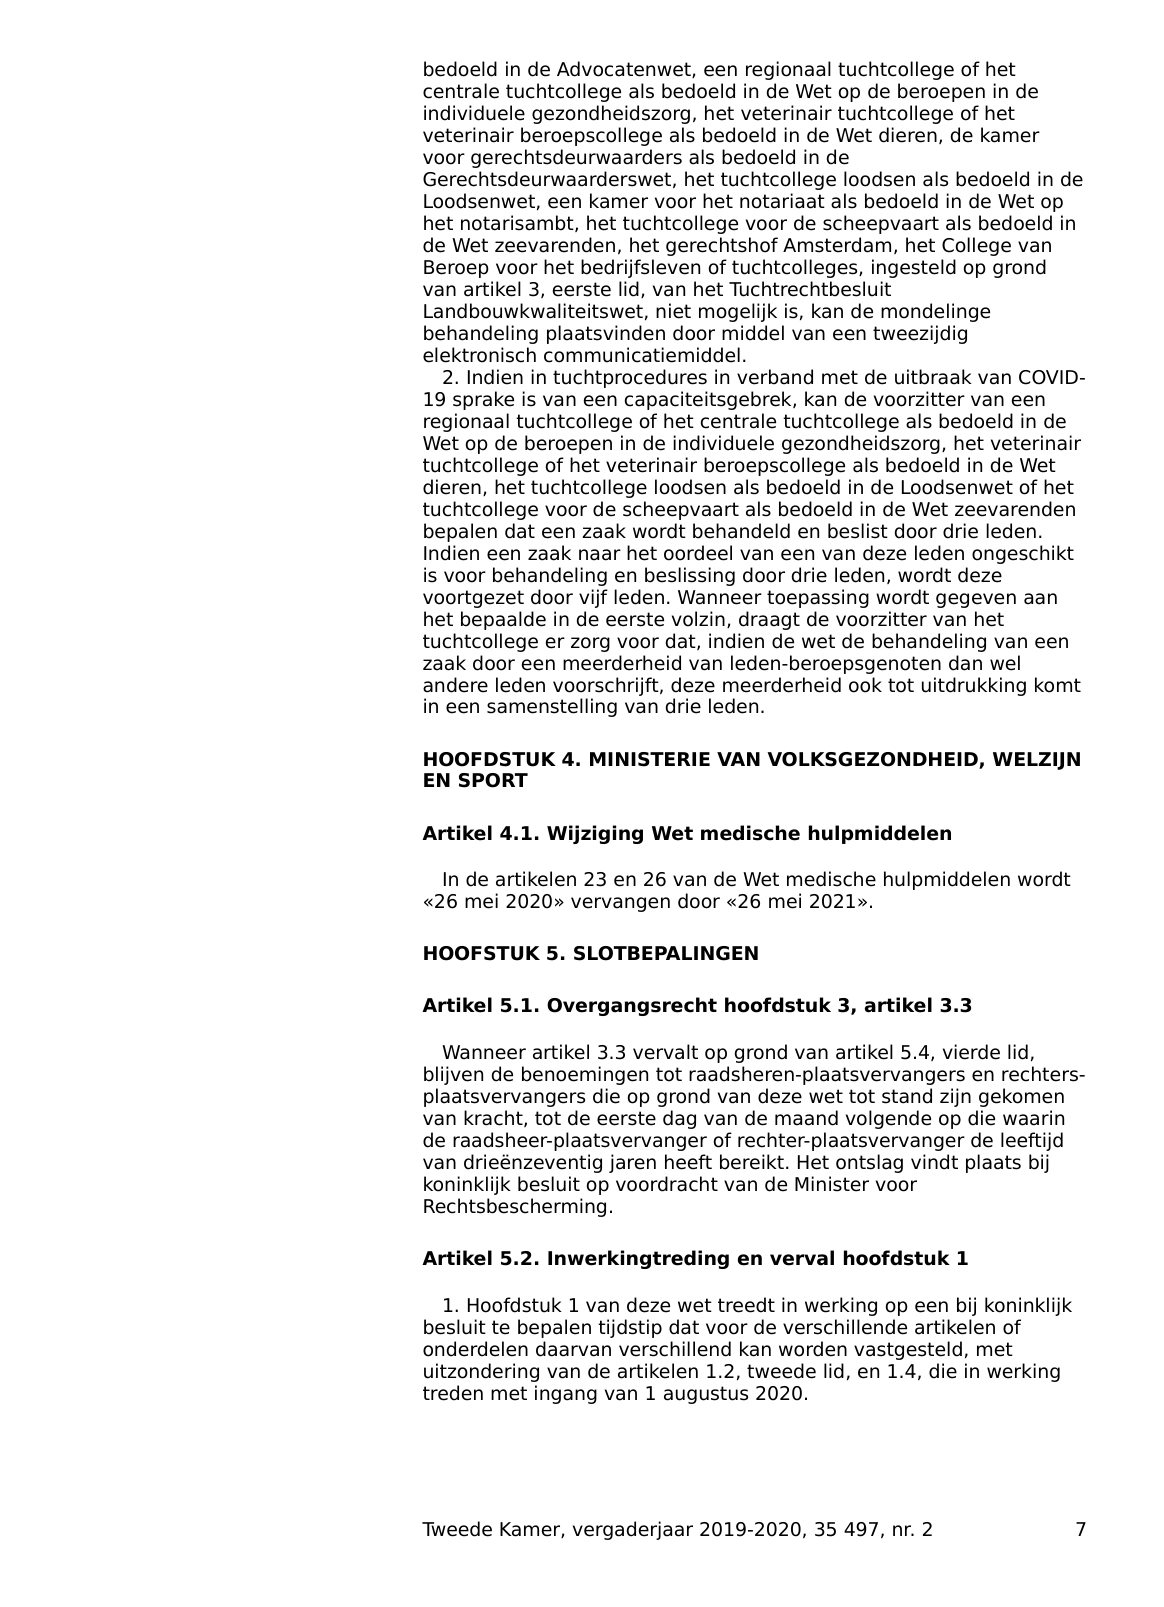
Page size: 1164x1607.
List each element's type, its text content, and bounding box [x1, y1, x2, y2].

subtitle HOOFSTUK 5. SLOTBEPALINGEN [422, 943, 1087, 965]
text 2. Indien in tuchtprocedures in verband met de uitbraak van COVID-19 sprake is van een capaciteitsgebrek, kan de voorzitter van een regionaal tuchtcollege of het centrale tuchtcollege als bedoeld in de Wet op de beroepen in de individuele gezondheidszorg, het veterinair tuchtcollege of het veterinair beroepscollege als bedoeld in de Wet dieren, het tuchtcollege loodsen als bedoeld in de Loodsenwet of het tuchtcollege voor de scheepvaart als bedoeld in de Wet zeevarenden bepalen dat een zaak wordt behandeld en beslist door drie leden. Indien een zaak naar het oordeel van een van deze leden ongeschikt is voor behandeling en beslissing door drie leden, wordt deze voortgezet door vijf leden. Wanneer toepassing wordt gegeven aan het bepaalde in de eerste volzin, draagt de voorzitter van het tuchtcollege er zorg voor dat, indien de wet de behandeling van een zaak door een meerderheid van leden-beroepsgenoten dan wel andere leden voorschrijft, deze meerderheid ook tot uitdrukking komt in een samenstelling van drie leden. [422, 367, 1087, 718]
subtitle Artikel 5.2. Inwerkingtreding en verval hoofdstuk 1 [422, 1248, 1087, 1270]
text In de artikelen 23 en 26 van de Wet medische hulpmiddelen wordt «26 mei 2020» vervangen door «26 mei 2021». [422, 869, 1087, 913]
subtitle Artikel 5.1. Overgangsrecht hoofdstuk 3, artikel 3.3 [422, 995, 1087, 1017]
text 1. Hoofdstuk 1 van deze wet treedt in werking op een bij koninklijk besluit te bepalen tijdstip dat voor de verschillende artikelen of onderdelen daarvan verschillend kan worden vastgesteld, met uitzondering van de artikelen 1.2, tweede lid, en 1.4, die in werking treden met ingang van 1 augustus 2020. [422, 1295, 1087, 1405]
text bedoeld in de Advocatenwet, een regionaal tuchtcollege of het centrale tuchtcollege als bedoeld in de Wet op de beroepen in de individuele gezondheidszorg, het veterinair tuchtcollege of het veterinair beroepscollege als bedoeld in de Wet dieren, de kamer voor gerechtsdeurwaarders als bedoeld in de Gerechtsdeurwaarderswet, het tuchtcollege loodsen als bedoeld in de Loodsenwet, een kamer voor het notariaat als bedoeld in de Wet op het notarisambt, het tuchtcollege voor de scheepvaart als bedoeld in de Wet zeevarenden, het gerechtshof Amsterdam, het College van Beroep voor het bedrijfsleven of tuchtcolleges, ingesteld op grond van artikel 3, eerste lid, van het Tuchtrechtbesluit Landbouwkwaliteitswet, niet mogelijk is, kan de mondelinge behandeling plaatsvinden door middel van een tweezijdig elektronisch communicatiemiddel. [422, 59, 1087, 367]
subtitle Artikel 4.1. Wijziging Wet medische hulpmiddelen [422, 822, 1087, 844]
text Wanneer artikel 3.3 vervalt op grond van artikel 5.4, vierde lid, blijven de benoemingen tot raadsheren-plaatsvervangers en rechters-plaatsvervangers die op grond van deze wet tot stand zijn gekomen van kracht, tot de eerste dag van de maand volgende op die waarin de raadsheer-plaatsvervanger of rechter-plaatsvervanger de leeftijd van drieënzeventig jaren heeft bereikt. Het ontslag vindt plaats bij koninklijk besluit op voordracht van de Minister voor Rechtsbescherming. [422, 1042, 1087, 1218]
subtitle HOOFDSTUK 4. MINISTERIE VAN VOLKSGEZONDHEID, WELZIJN EN SPORT [422, 748, 1087, 792]
